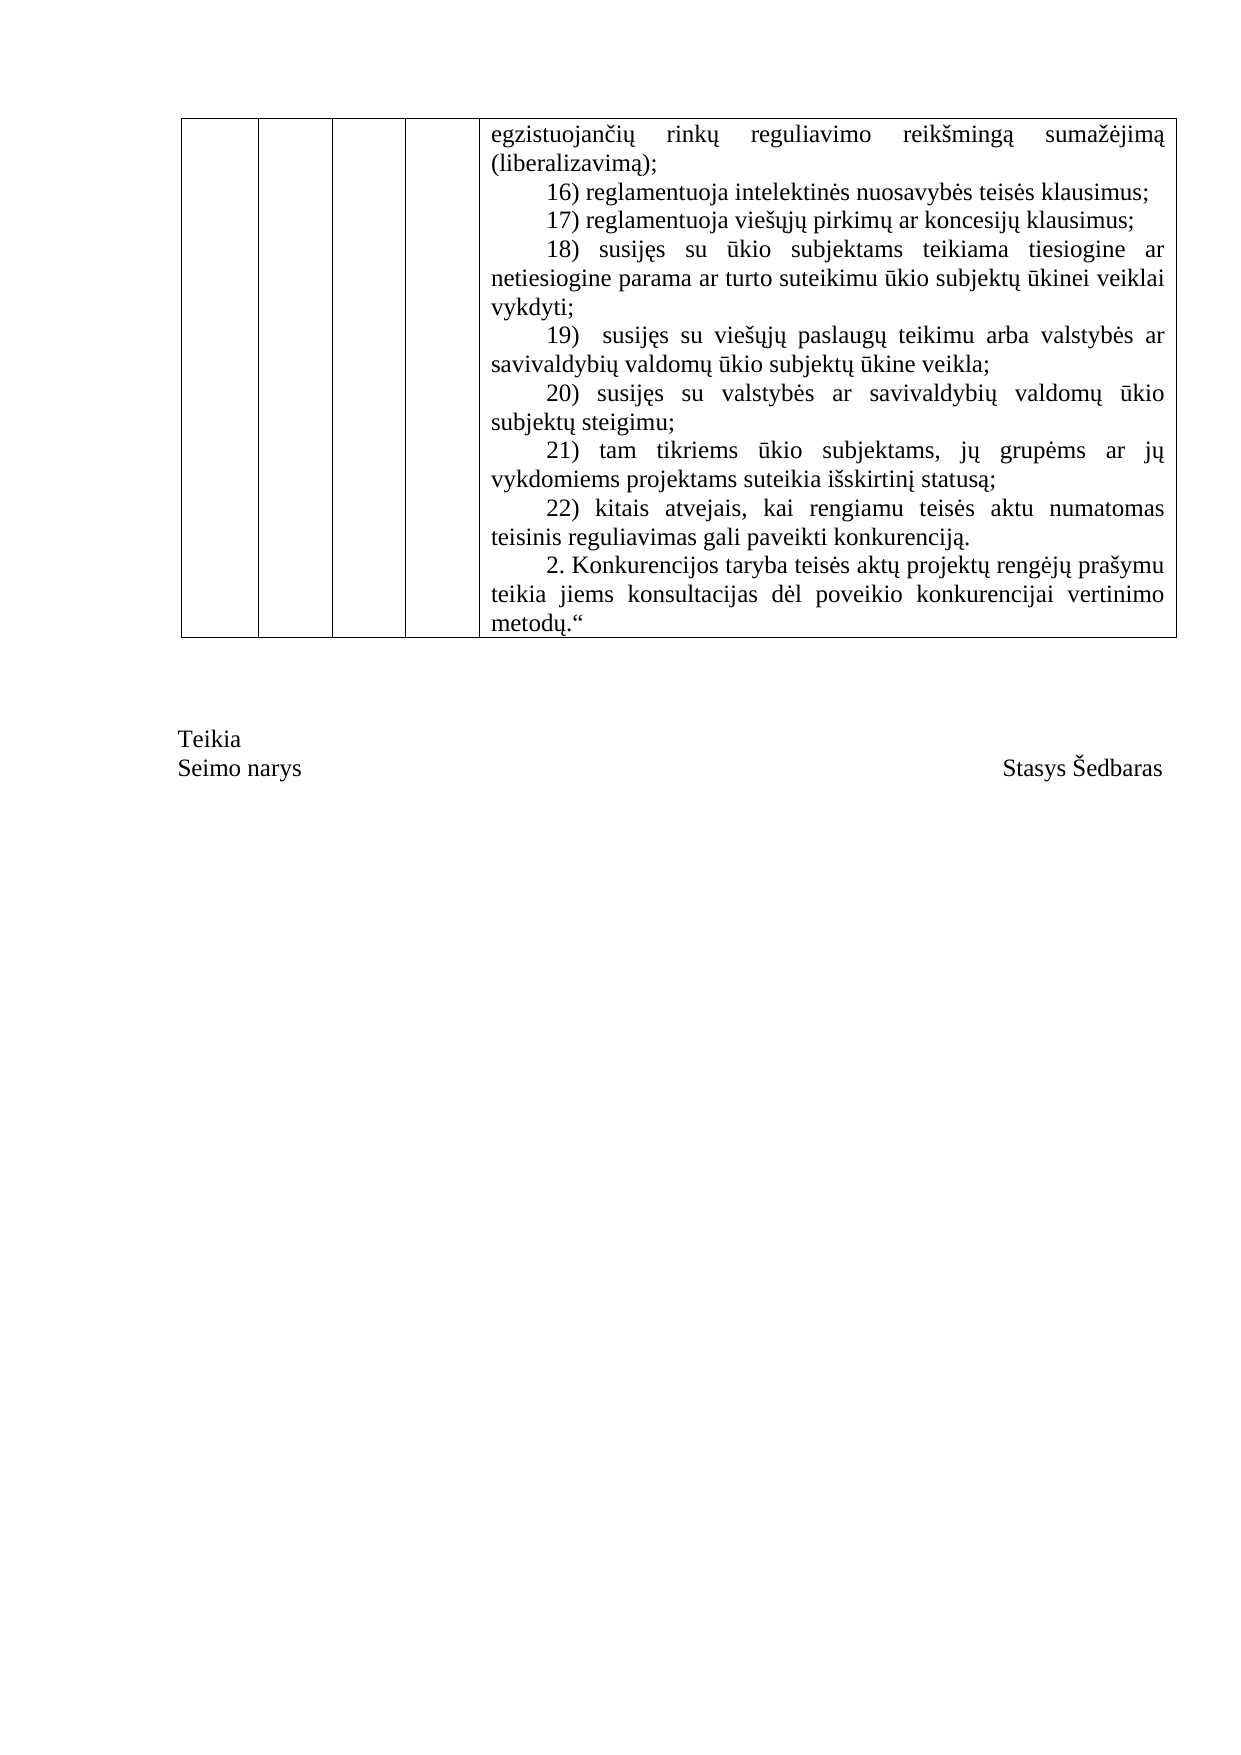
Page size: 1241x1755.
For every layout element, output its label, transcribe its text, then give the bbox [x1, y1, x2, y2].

table_cell [333, 119, 405, 637]
table_cell [259, 119, 332, 637]
text Teikia [177, 724, 1181, 753]
table_cell egzistuojančių rinkų reguliavimo reikšmingą sumažėjimą (liberalizavimą); 16) reglamentuoja intelektinės nuosavybės teisės klausimus; 17) reglamentuoja viešųjų pirkimų ar koncesijų klausimus; 18) susijęs su ūkio subjektams teikiama tiesiogine ar netiesiogine parama ar turto suteikimu ūkio subjektų ūkinei veiklai vykdyti; 19) susijęs su viešųjų paslaugų teikimu arba valstybės ar savivaldybių valdomų ūkio subjektų ūkine veikla; 20) susijęs su valstybės ar savivaldybių valdomų ūkio subjektų steigimu; 21) tam tikriems ūkio subjektams, jų grupėms ar jų vykdomiems projektams suteikia išskirtinį statusą; 22) kitais atvejais, kai rengiamu teisės aktu numatomas teisinis reguliavimas gali paveikti konkurenciją. 2. Konkurencijos taryba teisės aktų projektų rengėjų prašymu teikia jiems konsultacijas dėl poveikio konkurencijai vertinimo metodų.“ [480, 119, 1176, 637]
table_cell [406, 119, 479, 637]
table_cell [182, 119, 258, 637]
text Seimo narys (Parašas) Stasys Šedbaras [177, 753, 1181, 781]
